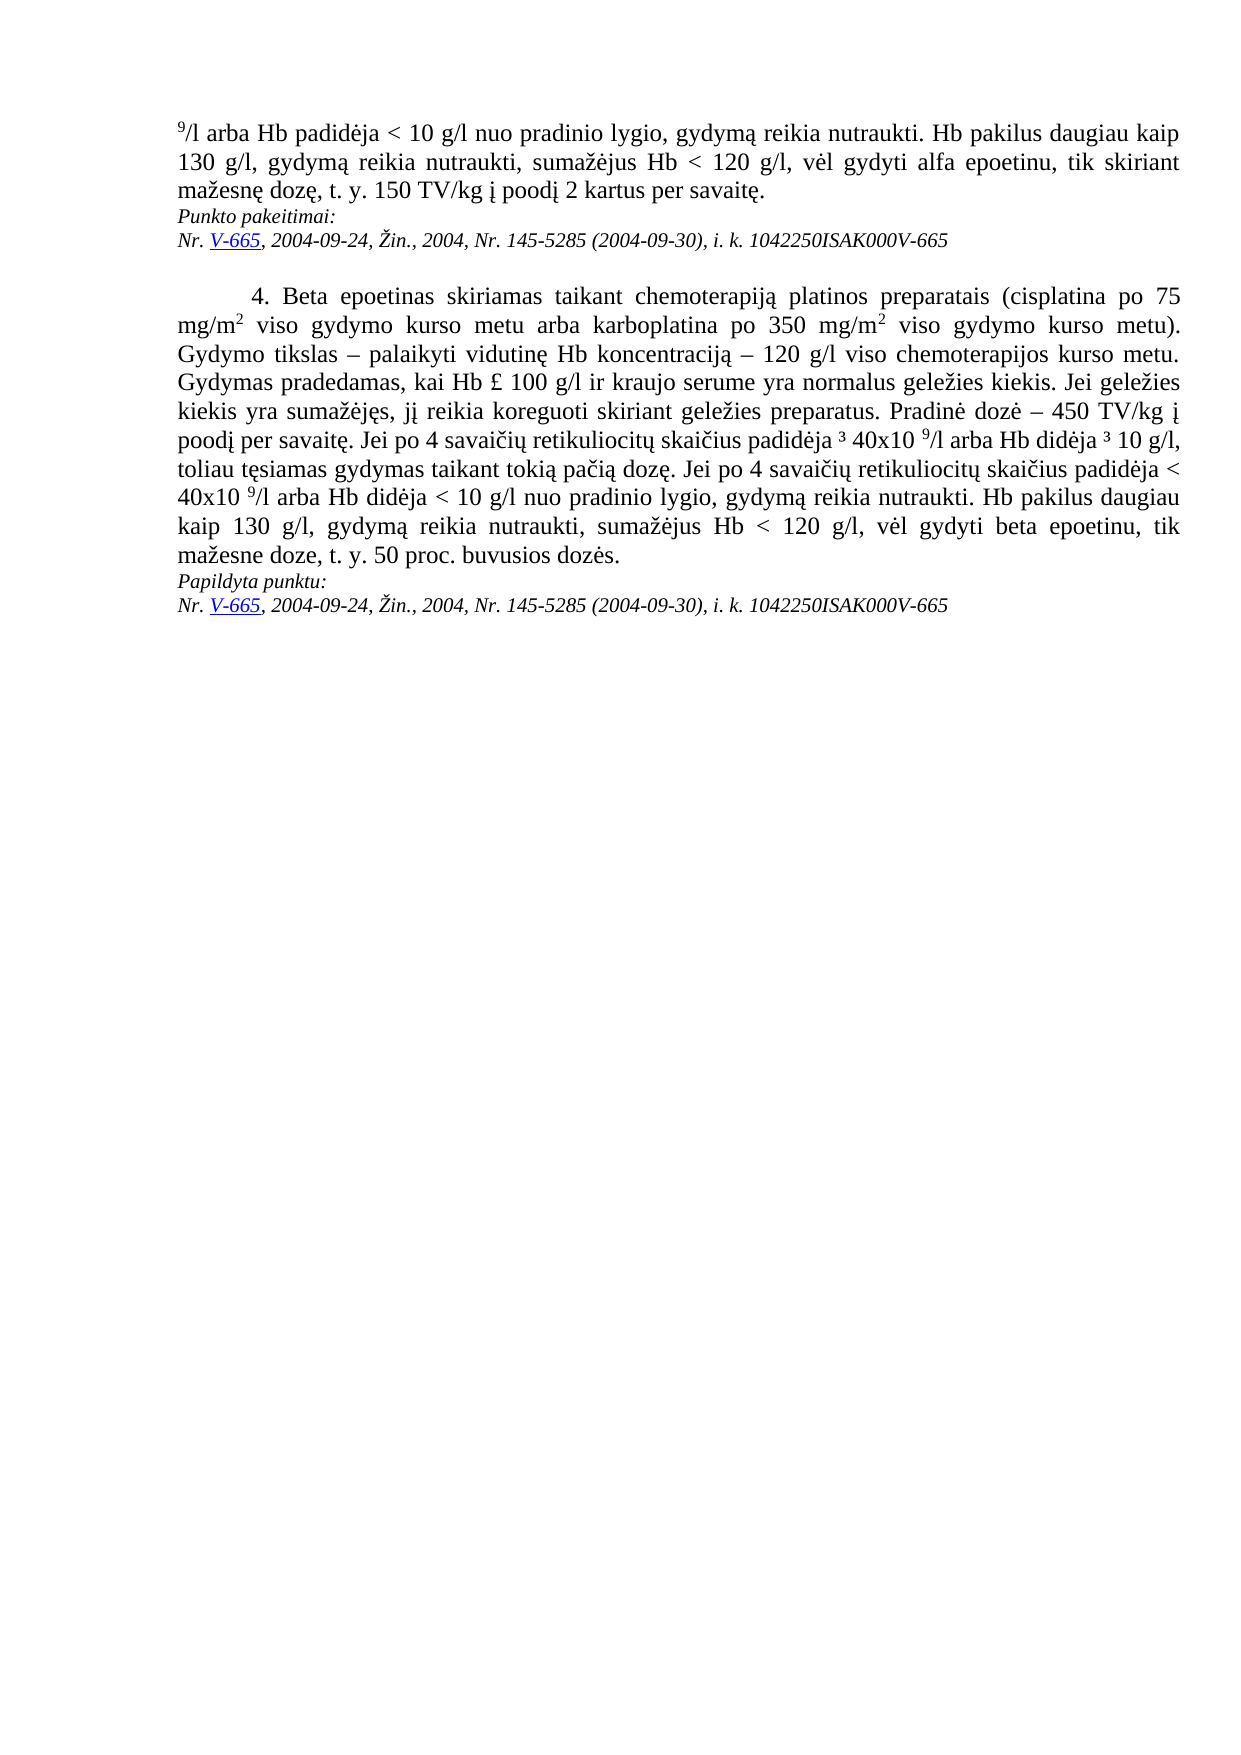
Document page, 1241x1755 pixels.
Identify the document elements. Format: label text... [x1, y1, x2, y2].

text Punkto pakeitimai: [177, 204, 1181, 228]
text Nr. V-665, 2004-09-24, Žin., 2004, Nr. 145-5285 (2004-09-30), i. k. 1042250ISAK000V-665 [177, 593, 1181, 617]
text Nr. V-665, 2004-09-24, Žin., 2004, Nr. 145-5285 (2004-09-30), i. k. 1042250ISAK000V-665 [177, 228, 1181, 252]
text 4. Beta epoetinas skiriamas taikant chemoterapiją platinos preparatais (cisplatina po 75 mg/m2 viso gydymo kurso metu arba karboplatina po 350 mg/m2 viso gydymo kurso metu). Gydymo tikslas – palaikyti vidutinę Hb koncentraciją – 120 g/l viso chemoterapijos kurso metu. Gydymas pradedamas, kai Hb £ 100 g/l ir kraujo serume yra normalus geležies kiekis. Jei geležies kiekis yra sumažėjęs, jį reikia koreguoti skiriant geležies preparatus. Pradinė dozė – 450 TV/kg į poodį per savaitę. Jei po 4 savaičių retikuliocitų skaičius padidėja ³ 40x10 9/l arba Hb didėja ³ 10 g/l, toliau tęsiamas gydymas taikant tokią pačią dozę. Jei po 4 savaičių retikuliocitų skaičius padidėja < 40x10 9/l arba Hb didėja < 10 g/l nuo pradinio lygio, gydymą reikia nutraukti. Hb pakilus daugiau kaip 130 g/l, gydymą reikia nutraukti, sumažėjus Hb < 120 g/l, vėl gydyti beta epoetinu, tik mažesne doze, t. y. 50 proc. buvusios dozės. [177, 281, 1181, 569]
text Papildyta punktu: [177, 569, 1181, 593]
text 9/l arba Hb padidėja < 10 g/l nuo pradinio lygio, gydymą reikia nutraukti. Hb pakilus daugiau kaip 130 g/l, gydymą reikia nutraukti, sumažėjus Hb < 120 g/l, vėl gydyti alfa epoetinu, tik skiriant mažesnę dozę, t. y. 150 TV/kg į poodį 2 kartus per savaitę. [177, 118, 1181, 204]
